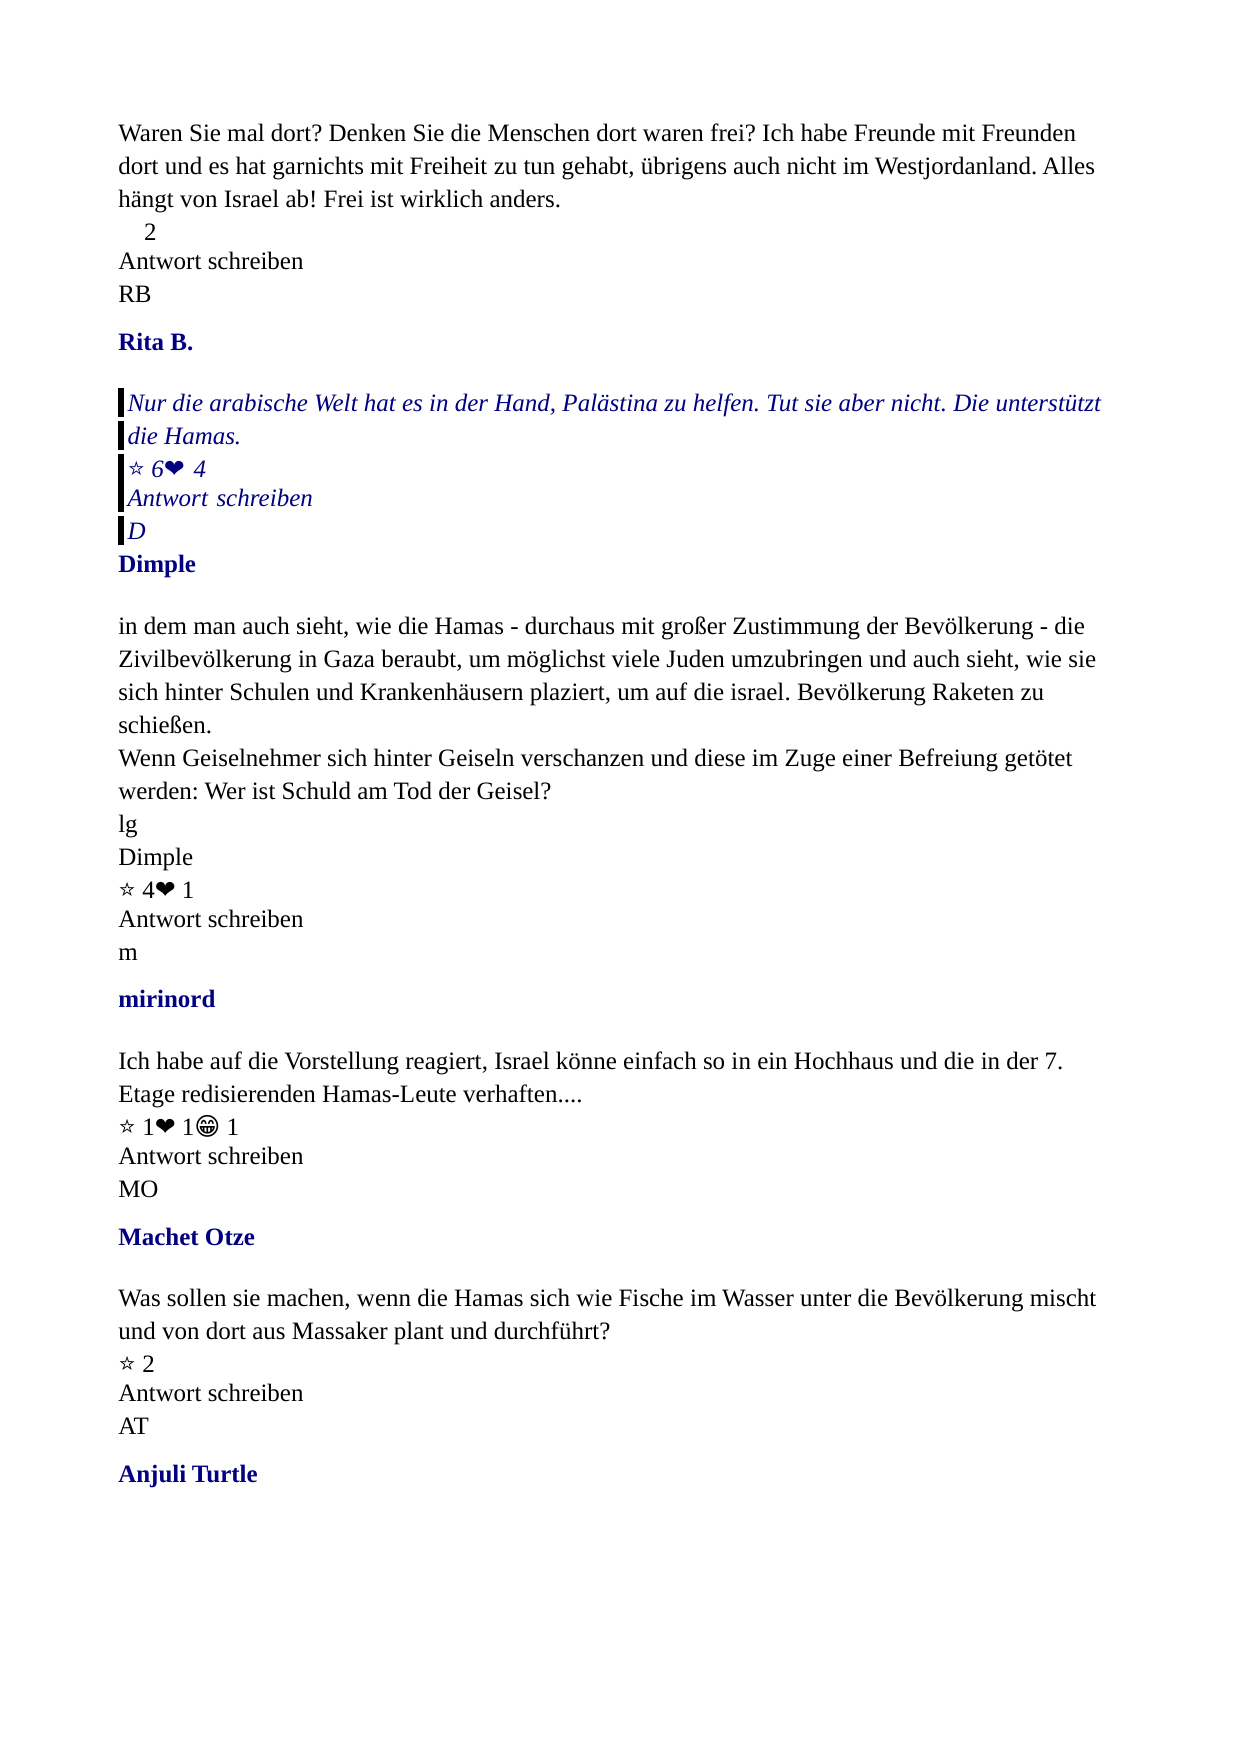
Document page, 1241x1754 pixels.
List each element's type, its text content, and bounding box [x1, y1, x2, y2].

subtitle Rita B. [118, 327, 1122, 355]
text Ich habe auf die Vorstellung reagiert, Israel könne einfach so in ein Hochhaus und die in der 7. Etage redisierenden Hamas-Leute verhaften.... [118, 1046, 1122, 1108]
text D [124, 516, 1122, 545]
text ⭐️ 6❤️ 4 [124, 454, 1122, 483]
text Antwort schreiben [118, 904, 1122, 933]
text ⭐️ 2 [118, 1349, 1122, 1378]
text Antwort schreiben [118, 1378, 1122, 1407]
text MO [118, 1174, 1122, 1203]
text m [118, 937, 1122, 966]
text Waren Sie mal dort? Denken Sie die Menschen dort waren frei? Ich habe Freunde mit Freunden dort und es hat garnichts mit Freiheit zu tun gehabt, übrigens auch nicht im Westjordanland. Alles hängt von Israel ab! Frei ist wirklich anders. [118, 118, 1122, 213]
text ⭐️ 4❤️ 1 [118, 875, 1122, 904]
text Antwort schreiben [118, 246, 1122, 275]
text Dimple [118, 842, 1122, 871]
text ⭐️ 1❤️ 1😁 1 [118, 1112, 1122, 1141]
text RB [118, 279, 1122, 308]
text Antwort schreiben [124, 483, 1122, 512]
text AT [118, 1411, 1122, 1440]
subtitle Machet Otze [118, 1222, 1122, 1250]
text Wenn Geiselnehmer sich hinter Geiseln verschanzen und diese im Zuge einer Befreiung getötet werden: Wer ist Schuld am Tod der Geisel? [118, 743, 1122, 805]
text Nur die arabische Welt hat es in der Hand, Palästina zu helfen. Tut sie aber nicht. Die unterstützt die Hamas. [118, 388, 1122, 450]
text Was sollen sie machen, wenn die Hamas sich wie Fische im Wasser unter die Bevölkerung mischt und von dort aus Massaker plant und durchführt? [118, 1283, 1122, 1345]
text 🤨 2 [118, 217, 1122, 246]
text in dem man auch sieht, wie die Hamas - durchaus mit großer Zustimmung der Bevölkerung - die Zivilbevölkerung in Gaza beraubt, um möglichst viele Juden umzubringen und auch sieht, wie sie sich hinter Schulen und Krankenhäusern plaziert, um auf die israel. Bevölkerung Raketen zu schießen. [118, 611, 1122, 739]
subtitle mirinord [118, 984, 1122, 1013]
text Antwort schreiben [118, 1141, 1122, 1170]
subtitle Dimple [118, 549, 1122, 578]
text lg [118, 809, 1122, 838]
subtitle Anjuli Turtle [118, 1459, 1122, 1488]
